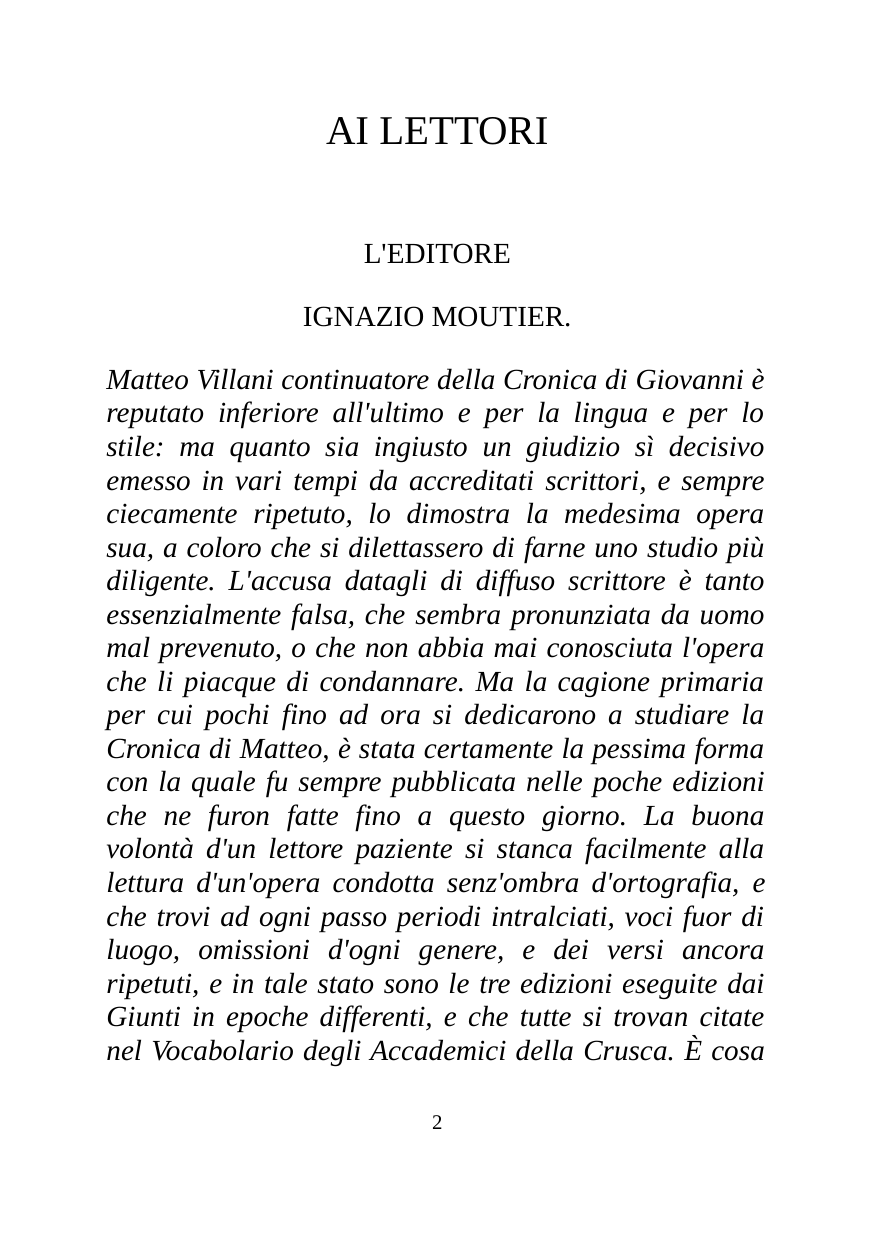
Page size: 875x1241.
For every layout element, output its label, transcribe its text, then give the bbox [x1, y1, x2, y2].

text Matteo Villani continuatore della Cronica di Giovanni è reputato inferiore all'ultimo e per la lingua e per lo stile: ma quanto sia ingiusto un giudizio sì decisivo emesso in vari tempi da accreditati scrittori, e sempre ciecamente ripetuto, lo dimostra la medesima opera sua, a coloro che si dilettassero di farne uno studio più diligente. L'accusa datagli di diffuso scrittore è tanto essenzialmente falsa, che sembra pronunziata da uomo mal prevenuto, o che non abbia mai conosciuta l'opera che li piacque di condannare. Ma la cagione primaria per cui pochi fino ad ora si dedicarono a studiare la Cronica di Matteo, è stata certamente la pessima forma con la quale fu sempre pubblicata nelle poche edizioni che ne furon fatte fino a questo giorno. La buona volontà d'un lettore paziente si stanca facilmente alla lettura d'un'opera condotta senz'ombra d'ortografia, e che trovi ad ogni passo periodi intralciati, voci fuor di luogo, omissioni d'ogni genere, e dei versi ancora ripetuti, e in tale stato sono le tre edizioni eseguite dai Giunti in epoche differenti, e che tutte si trovan citate nel Vocabolario degli Accademici della Crusca. È cosa [106, 362, 768, 1066]
subtitle AI LETTORI [106, 106, 768, 153]
text L'EDITORE [106, 236, 768, 269]
text IGNAZIO MOUTIER. [106, 299, 768, 332]
